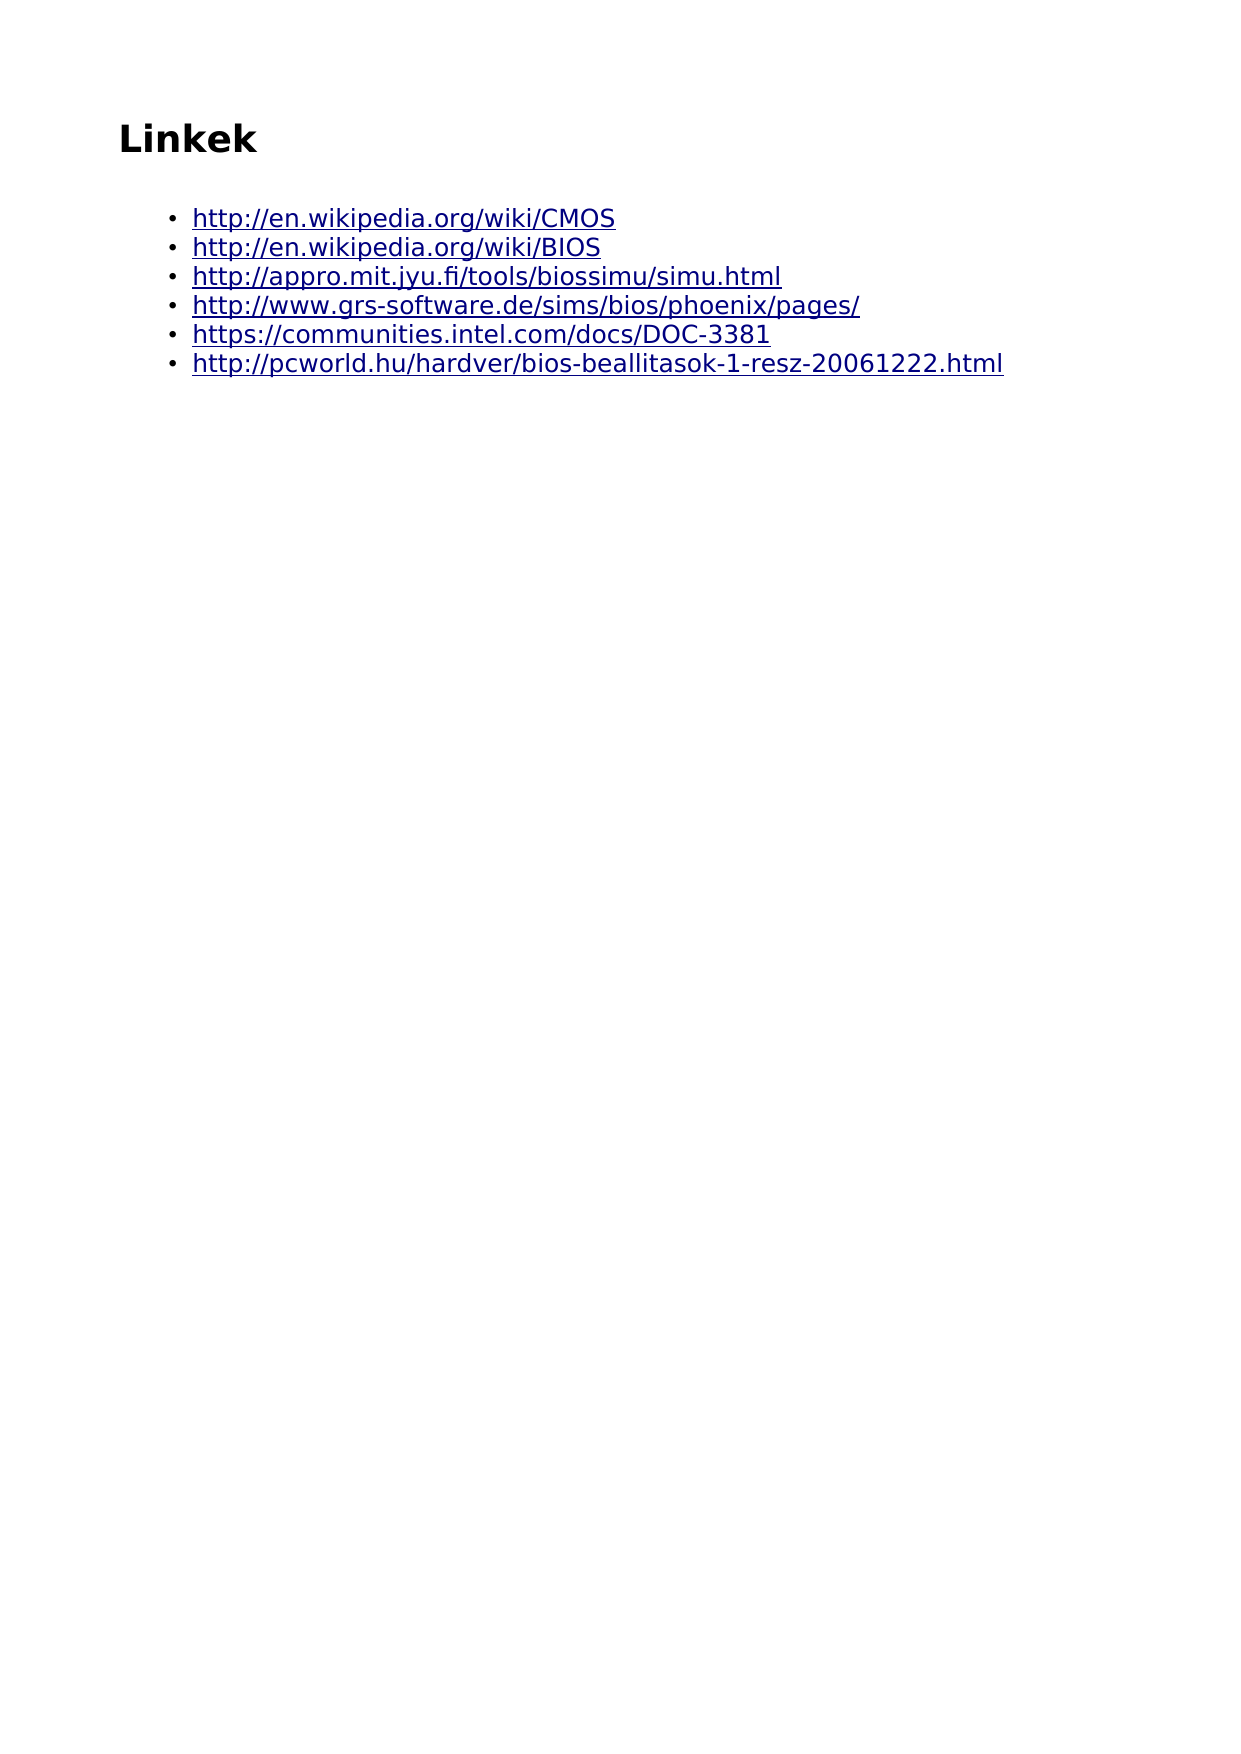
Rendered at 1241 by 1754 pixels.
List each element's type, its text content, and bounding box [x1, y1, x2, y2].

list http://pcworld.hu/hardver/bios-beallitasok-1-resz-20061222.html [177, 349, 1122, 379]
list http://appro.mit.jyu.fi/tools/biossimu/simu.html [177, 262, 1122, 291]
list http://en.wikipedia.org/wiki/CMOS [177, 204, 1122, 233]
list http://www.grs-software.de/sims/bios/phoenix/pages/ [177, 291, 1122, 320]
list https://communities.intel.com/docs/DOC-3381 [177, 320, 1122, 349]
subtitle Linkek [118, 118, 1122, 162]
list http://en.wikipedia.org/wiki/BIOS [177, 233, 1122, 262]
